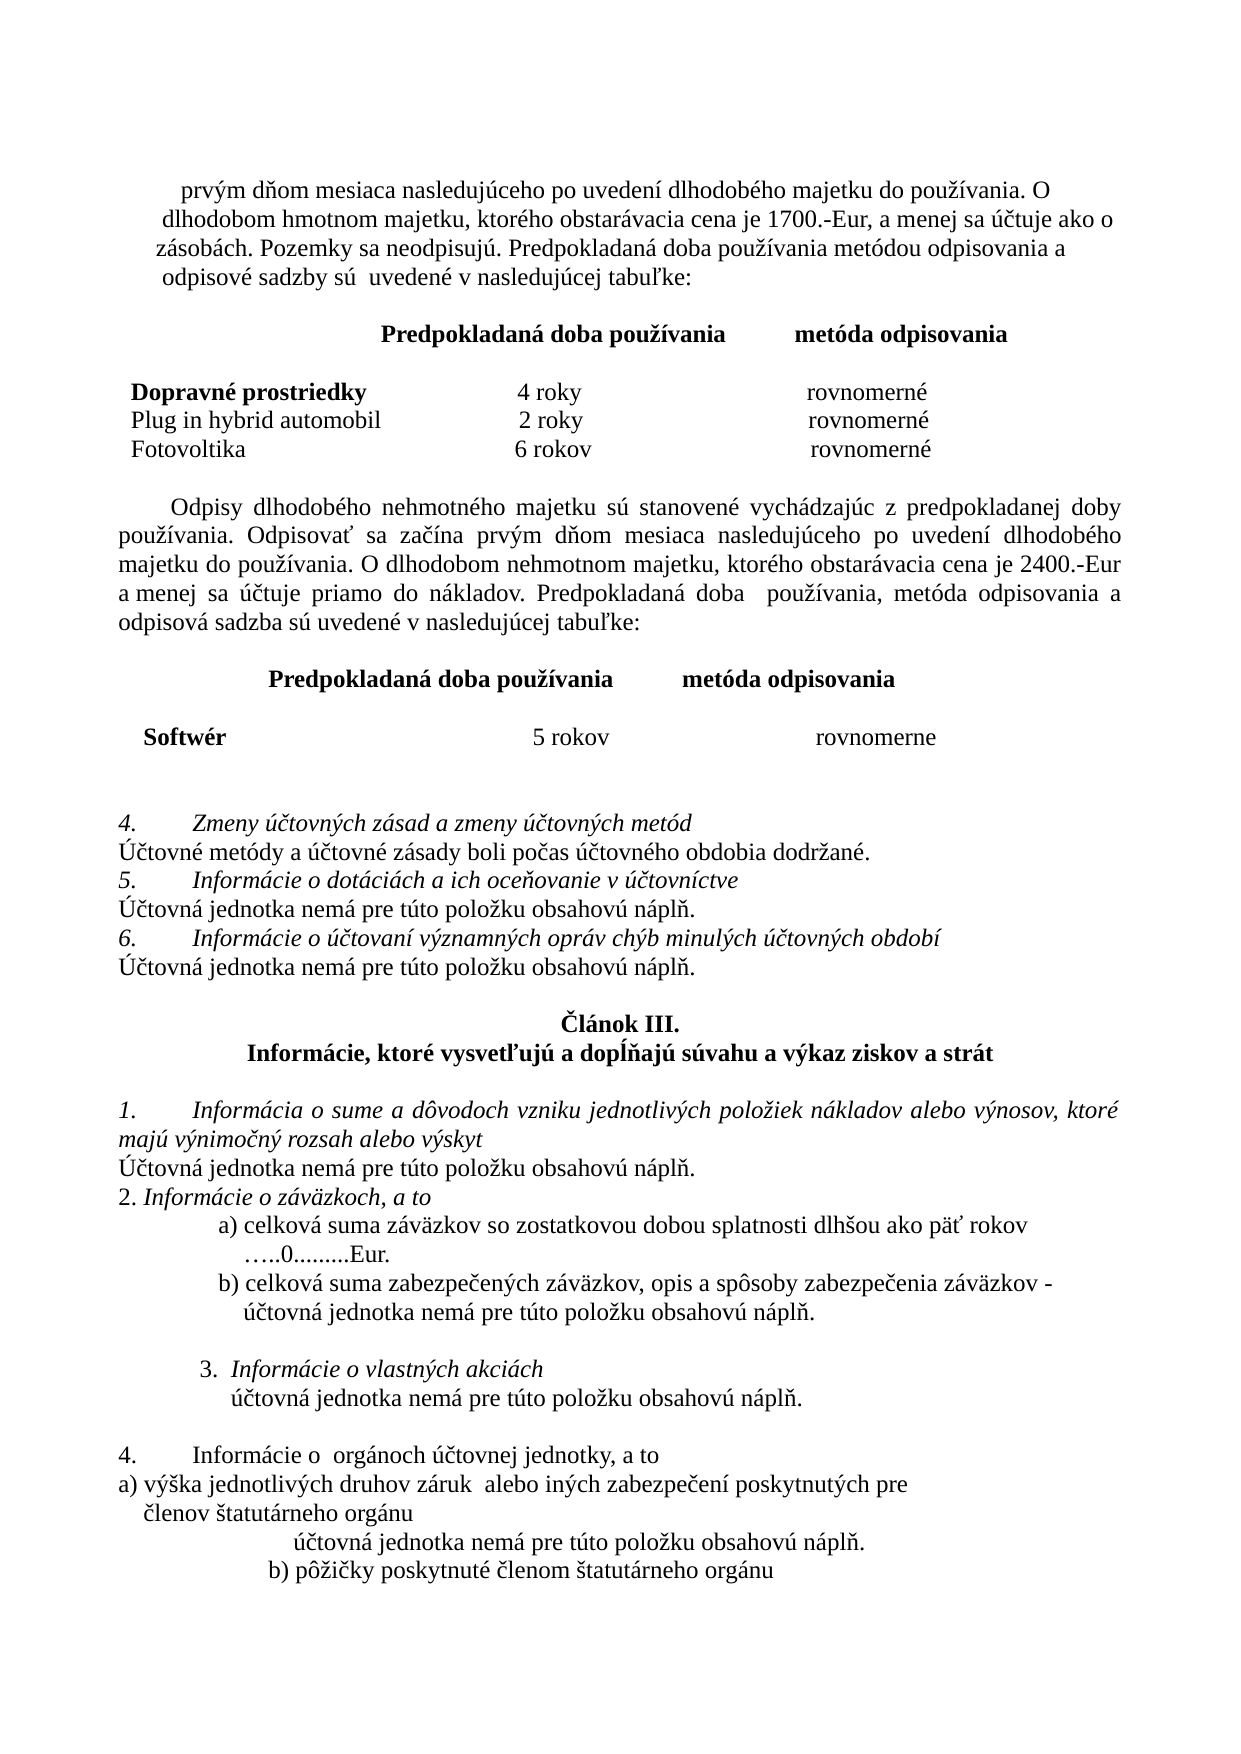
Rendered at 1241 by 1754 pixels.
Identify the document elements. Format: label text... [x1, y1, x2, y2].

text Predpokladaná doba používania metóda odpisovania [118, 319, 1122, 348]
text zásobách. Pozemky sa neodpisujú. Predpokladaná doba používania metódou odpisovania a [118, 233, 1122, 262]
text 3. Informácie o vlastných akciách [118, 1354, 1122, 1383]
text účtovná jednotka nemá pre túto položku obsahovú náplň. [118, 1383, 1122, 1412]
text Článok III. [118, 1009, 1122, 1038]
list Informácia o sume a dôvodoch vzniku jednotlivých položiek nákladov alebo výnosov, ktoré majú výnimočný rozsah alebo výskyt [118, 1096, 1122, 1153]
text Odpisy dlhodobého nehmotného majetku sú stanovené vychádzajúc z predpokladanej doby používania. Odpisovať sa začína prvým dňom mesiaca nasledujúceho po uvedení dlhodobého majetku do používania. O dlhodobom nehmotnom majetku, ktorého obstarávacia cena je 2400.-Eur a menej sa účtuje priamo do nákladov. Predpokladaná doba používania, metóda odpisovania a odpisová sadzba sú uvedené v nasledujúcej tabuľke: [118, 492, 1122, 636]
text Účtovné metódy a účtovné zásady boli počas účtovného obdobia dodržané. [118, 837, 1122, 866]
text 2. Informácie o záväzkoch, a to [118, 1182, 1122, 1211]
text Účtovná jednotka nemá pre túto položku obsahovú náplň. [118, 952, 1122, 981]
list Informácie o dotáciách a ich oceňovanie v účtovníctve [118, 866, 1122, 894]
text odpisové sadzby sú uvedené v nasledujúcej tabuľke: [118, 262, 1122, 291]
text členov štatutárneho orgánu [118, 1498, 1122, 1527]
text Dopravné prostriedky 4 roky rovnomerné [118, 377, 1122, 406]
text účtovná jednotka nemá pre túto položku obsahovú náplň. [118, 1297, 1122, 1326]
list Informácie o orgánoch účtovnej jednotky, a to [118, 1441, 1122, 1469]
text b) celková suma zabezpečených záväzkov, opis a spôsoby zabezpečenia záväzkov - [118, 1268, 1122, 1297]
list Informácie o účtovaní významných opráv chýb minulých účtovných období [118, 923, 1122, 952]
text Účtovná jednotka nemá pre túto položku obsahovú náplň. [118, 1153, 1122, 1182]
text prvým dňom mesiaca nasledujúceho po uvedení dlhodobého majetku do používania. O [118, 176, 1122, 204]
text dlhodobom hmotnom majetku, ktorého obstarávacia cena je 1700.-Eur, a menej sa účtuje ako o [118, 204, 1122, 233]
text Plug in hybrid automobil 2 roky rovnomerné [118, 406, 1122, 434]
text účtovná jednotka nemá pre túto položku obsahovú náplň. [118, 1527, 1122, 1556]
text Účtovná jednotka nemá pre túto položku obsahovú náplň. [118, 894, 1122, 923]
text Informácie, ktoré vysvetľujú a dopĺňajú súvahu a výkaz ziskov a strát [118, 1038, 1122, 1067]
text …..0.........Eur. [118, 1239, 1122, 1268]
text a) výška jednotlivých druhov záruk alebo iných zabezpečení poskytnutých pre [118, 1469, 1122, 1498]
list Zmeny účtovných zásad a zmeny účtovných metód [118, 808, 1122, 837]
text Fotovoltika 6 rokov rovnomerné [118, 434, 1122, 463]
text Predpokladaná doba používania metóda odpisovania [118, 664, 1122, 693]
text a) celková suma záväzkov so zostatkovou dobou splatnosti dlhšou ako päť rokov [118, 1211, 1122, 1239]
text b) pôžičky poskytnuté členom štatutárneho orgánu [118, 1556, 1122, 1584]
text Softwér 5 rokov rovnomerne [118, 722, 1122, 751]
